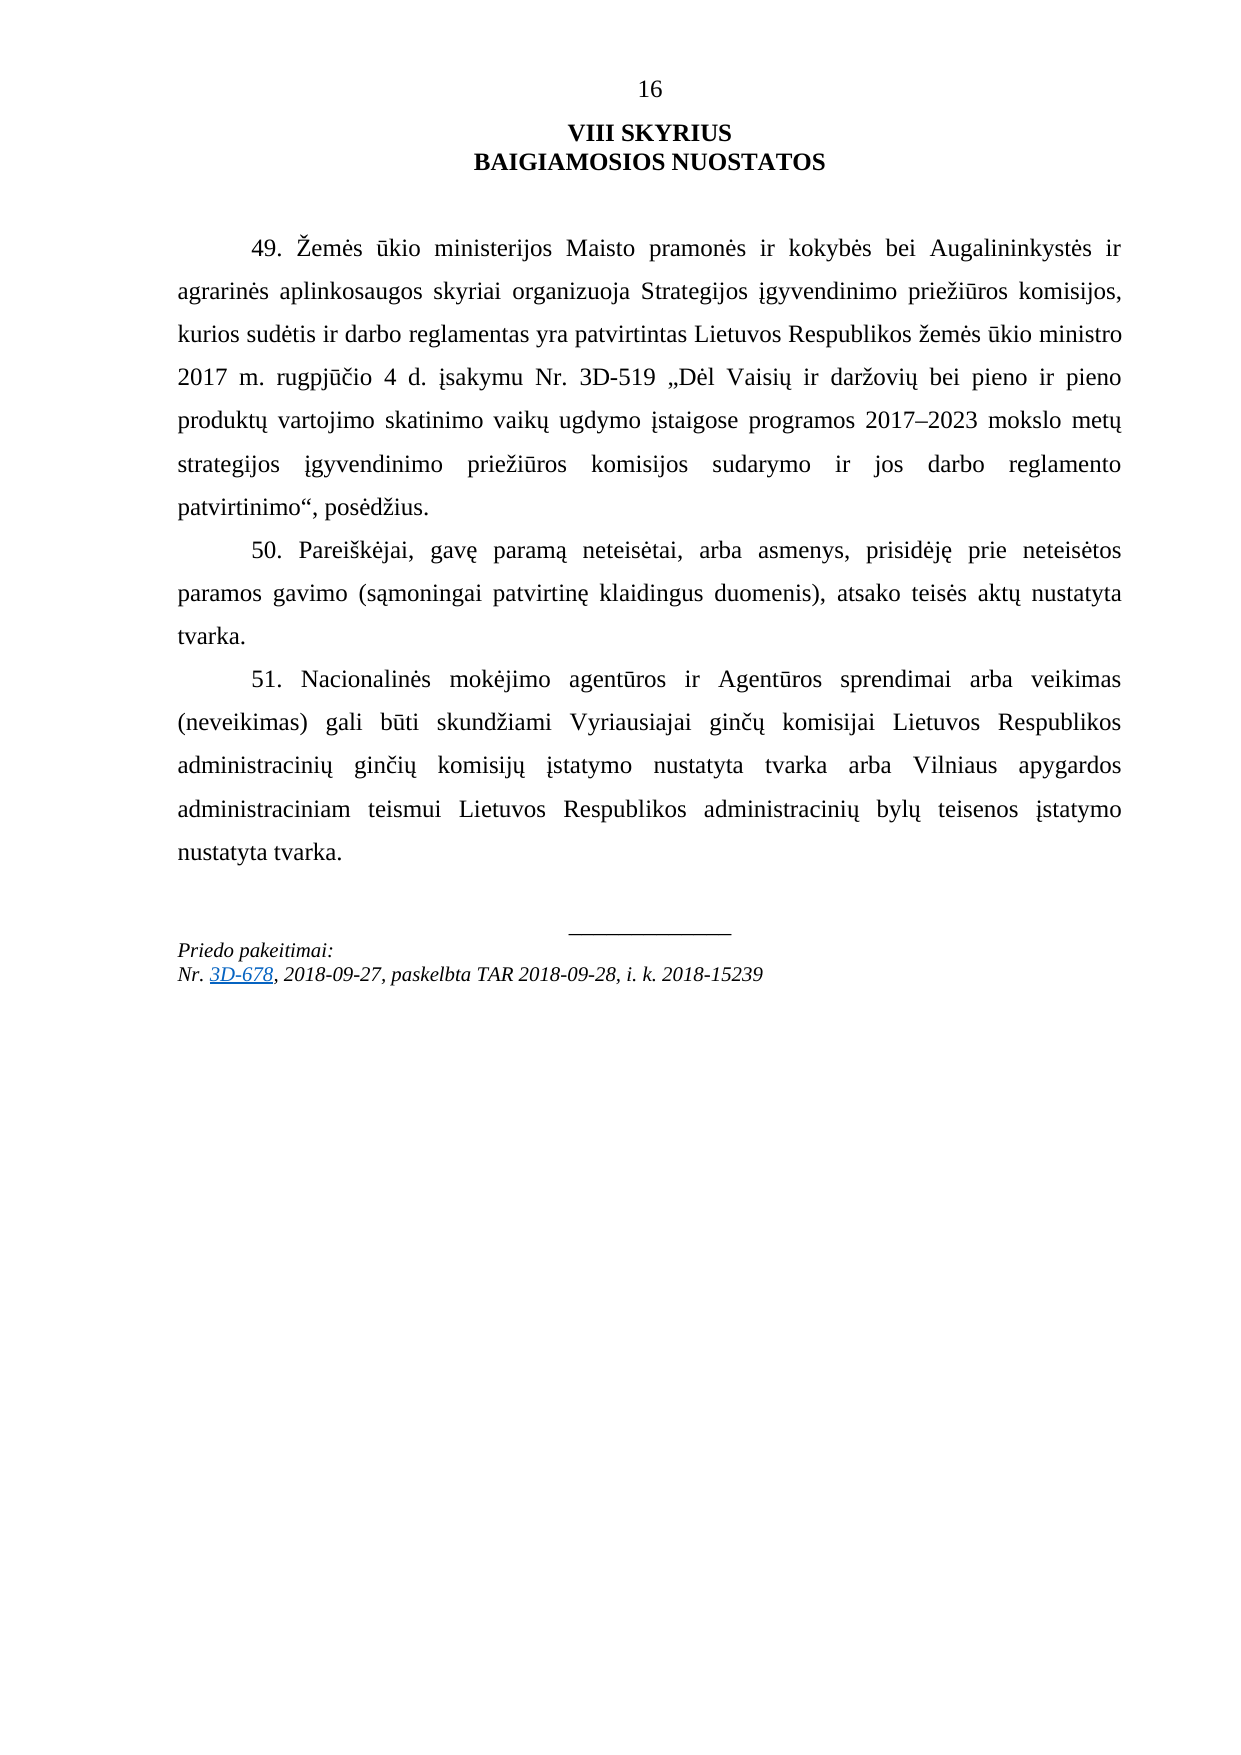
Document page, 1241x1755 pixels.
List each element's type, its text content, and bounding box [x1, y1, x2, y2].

text _____________ [177, 909, 1122, 937]
text 51. Nacionalinės mokėjimo agentūros ir Agentūros sprendimai arba veikimas (neveikimas) gali būti skundžiami Vyriausiajai ginčų komisijai Lietuvos Respublikos administracinių ginčių komisijų įstatymo nustatyta tvarka arba Vilniaus apygardos administraciniam teismui Lietuvos Respublikos administracinių bylų teisenos įstatymo nustatyta tvarka. [177, 664, 1122, 866]
text Priedo pakeitimai: [177, 937, 1122, 962]
text VIII SKYRIUS [177, 118, 1122, 147]
text 49. Žemės ūkio ministerijos Maisto pramonės ir kokybės bei Augalininkystės ir agrarinės aplinkosaugos skyriai organizuoja Strategijos įgyvendinimo priežiūros komisijos, kurios sudėtis ir darbo reglamentas yra patvirtintas Lietuvos Respublikos žemės ūkio ministro 2017 m. rugpjūčio 4 d. įsakymu Nr. 3D-519 „Dėl Vaisių ir daržovių bei pieno ir pieno produktų vartojimo skatinimo vaikų ugdymo įstaigose programos 2017–2023 mokslo metų strategijos įgyvendinimo priežiūros komisijos sudarymo ir jos darbo reglamento patvirtinimo“, posėdžius. [177, 233, 1122, 521]
text Nr. 3D-678, 2018-09-27, paskelbta TAR 2018-09-28, i. k. 2018-15239 [177, 962, 1122, 986]
text 50. Pareiškėjai, gavę paramą neteisėtai, arba asmenys, prisidėję prie neteisėtos paramos gavimo (sąmoningai patvirtinę klaidingus duomenis), atsako teisės aktų nustatyta tvarka. [177, 535, 1122, 650]
text BAIGIAMOSIOS NUOSTATOS [177, 147, 1122, 176]
